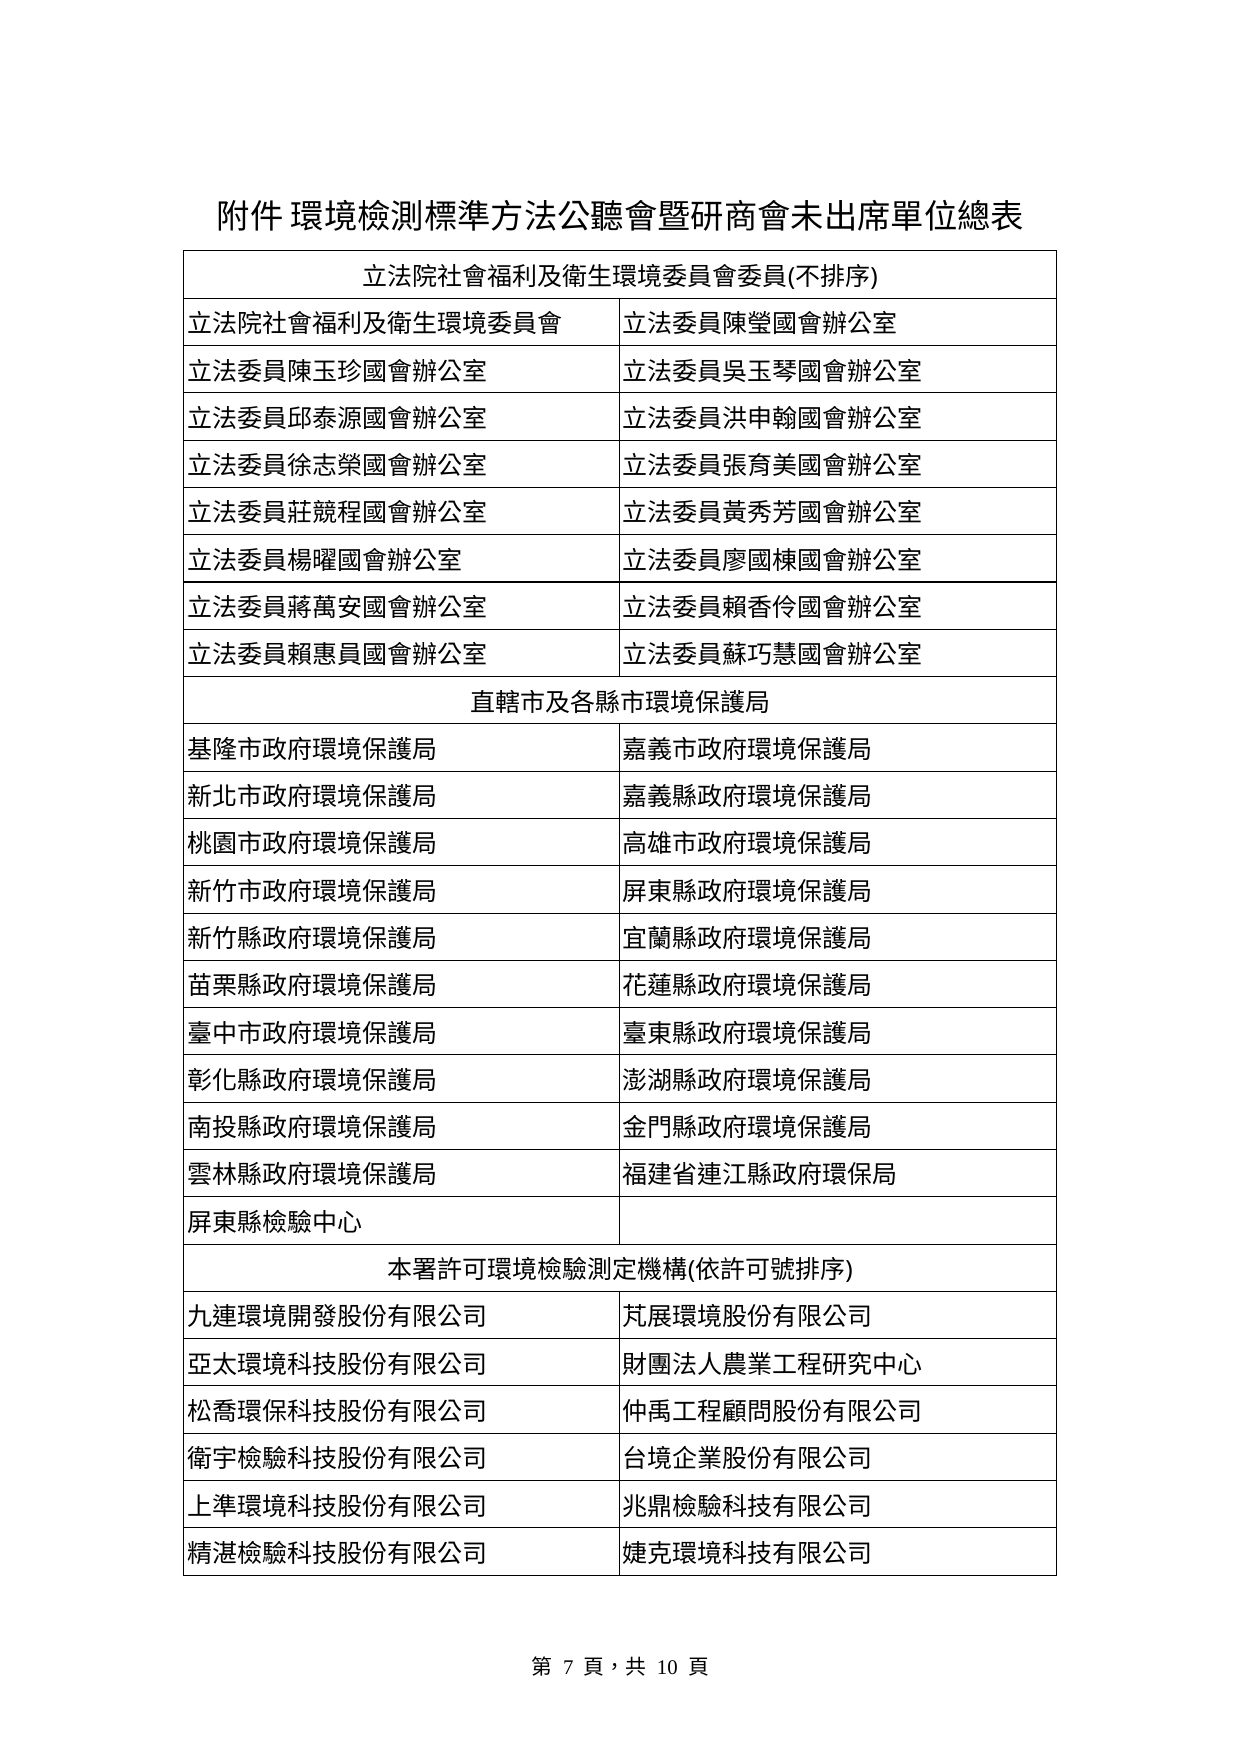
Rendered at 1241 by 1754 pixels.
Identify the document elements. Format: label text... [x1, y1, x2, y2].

table_cell 松喬環保科技股份有限公司 [184, 1386, 619, 1433]
table_cell 芃展環境股份有限公司 [620, 1292, 1056, 1338]
table_cell 立法委員洪申翰國會辦公室 [620, 393, 1056, 439]
table_cell 臺東縣政府環境保護局 [620, 1008, 1056, 1054]
table_cell 雲林縣政府環境保護局 [184, 1150, 619, 1196]
table_cell 立法委員賴惠員國會辦公室 [184, 630, 619, 676]
table_cell 財團法人農業工程研究中心 [620, 1339, 1056, 1385]
table_cell 苗栗縣政府環境保護局 [184, 961, 619, 1007]
text 附件 環境檢測標準方法公聽會暨研商會未出席單位總表 [148, 190, 1092, 238]
table_cell 宜蘭縣政府環境保護局 [620, 914, 1056, 960]
table_cell 南投縣政府環境保護局 [184, 1103, 619, 1149]
table_cell 立法委員莊競程國會辦公室 [184, 488, 619, 534]
table_cell 衛宇檢驗科技股份有限公司 [184, 1434, 619, 1480]
table_cell 嘉義市政府環境保護局 [620, 724, 1056, 771]
table_cell 立法委員蘇巧慧國會辦公室 [620, 630, 1056, 676]
table_cell 彰化縣政府環境保護局 [184, 1055, 619, 1102]
table_cell 屏東縣政府環境保護局 [620, 866, 1056, 912]
table_cell 金門縣政府環境保護局 [620, 1103, 1056, 1149]
table_cell 嘉義縣政府環境保護局 [620, 772, 1056, 818]
table_cell 福建省連江縣政府環保局 [620, 1150, 1056, 1196]
table_cell 九連環境開發股份有限公司 [184, 1292, 619, 1338]
table_cell 上準環境科技股份有限公司 [184, 1481, 619, 1527]
table_cell 婕克環境科技有限公司 [620, 1528, 1056, 1574]
table_cell 桃園市政府環境保護局 [184, 819, 619, 865]
table_cell 立法委員廖國棟國會辦公室 [620, 535, 1056, 581]
table_cell 新竹市政府環境保護局 [184, 866, 619, 912]
table_cell 立法委員蔣萬安國會辦公室 [184, 583, 619, 629]
table_cell 亞太環境科技股份有限公司 [184, 1339, 619, 1385]
table_cell 精湛檢驗科技股份有限公司 [184, 1528, 619, 1574]
table_cell 立法委員楊曜國會辦公室 [184, 535, 619, 581]
table_cell 花蓮縣政府環境保護局 [620, 961, 1056, 1007]
table_cell 立法委員陳玉珍國會辦公室 [184, 346, 619, 392]
table_cell 立法委員吳玉琴國會辦公室 [620, 346, 1056, 392]
table_cell 立法委員黃秀芳國會辦公室 [620, 488, 1056, 534]
table_cell 基隆市政府環境保護局 [184, 724, 619, 771]
table_cell 本署許可環境檢驗測定機構(依許可號排序) [184, 1245, 1056, 1291]
table_cell 高雄市政府環境保護局 [620, 819, 1056, 865]
table_cell 臺中市政府環境保護局 [184, 1008, 619, 1054]
table_cell 立法委員賴香伶國會辦公室 [620, 583, 1056, 629]
table_cell 新北市政府環境保護局 [184, 772, 619, 818]
table_cell 立法委員張育美國會辦公室 [620, 441, 1056, 487]
table_cell 新竹縣政府環境保護局 [184, 914, 619, 960]
table_cell 屏東縣檢驗中心 [184, 1197, 619, 1243]
table_cell 澎湖縣政府環境保護局 [620, 1055, 1056, 1102]
table_cell 立法委員邱泰源國會辦公室 [184, 393, 619, 439]
table_cell 台境企業股份有限公司 [620, 1434, 1056, 1480]
table_cell 立法委員徐志榮國會辦公室 [184, 441, 619, 487]
table_cell 立法委員陳瑩國會辦公室 [620, 299, 1056, 345]
table_header 立法院社會福利及衛生環境委員會委員(不排序) [184, 251, 1056, 298]
table_cell [620, 1197, 1056, 1243]
table_cell 立法院社會福利及衛生環境委員會 [184, 299, 619, 345]
table_cell 直轄市及各縣市環境保護局 [184, 677, 1056, 723]
table_cell 仲禹工程顧問股份有限公司 [620, 1386, 1056, 1433]
table_cell 兆鼎檢驗科技有限公司 [620, 1481, 1056, 1527]
